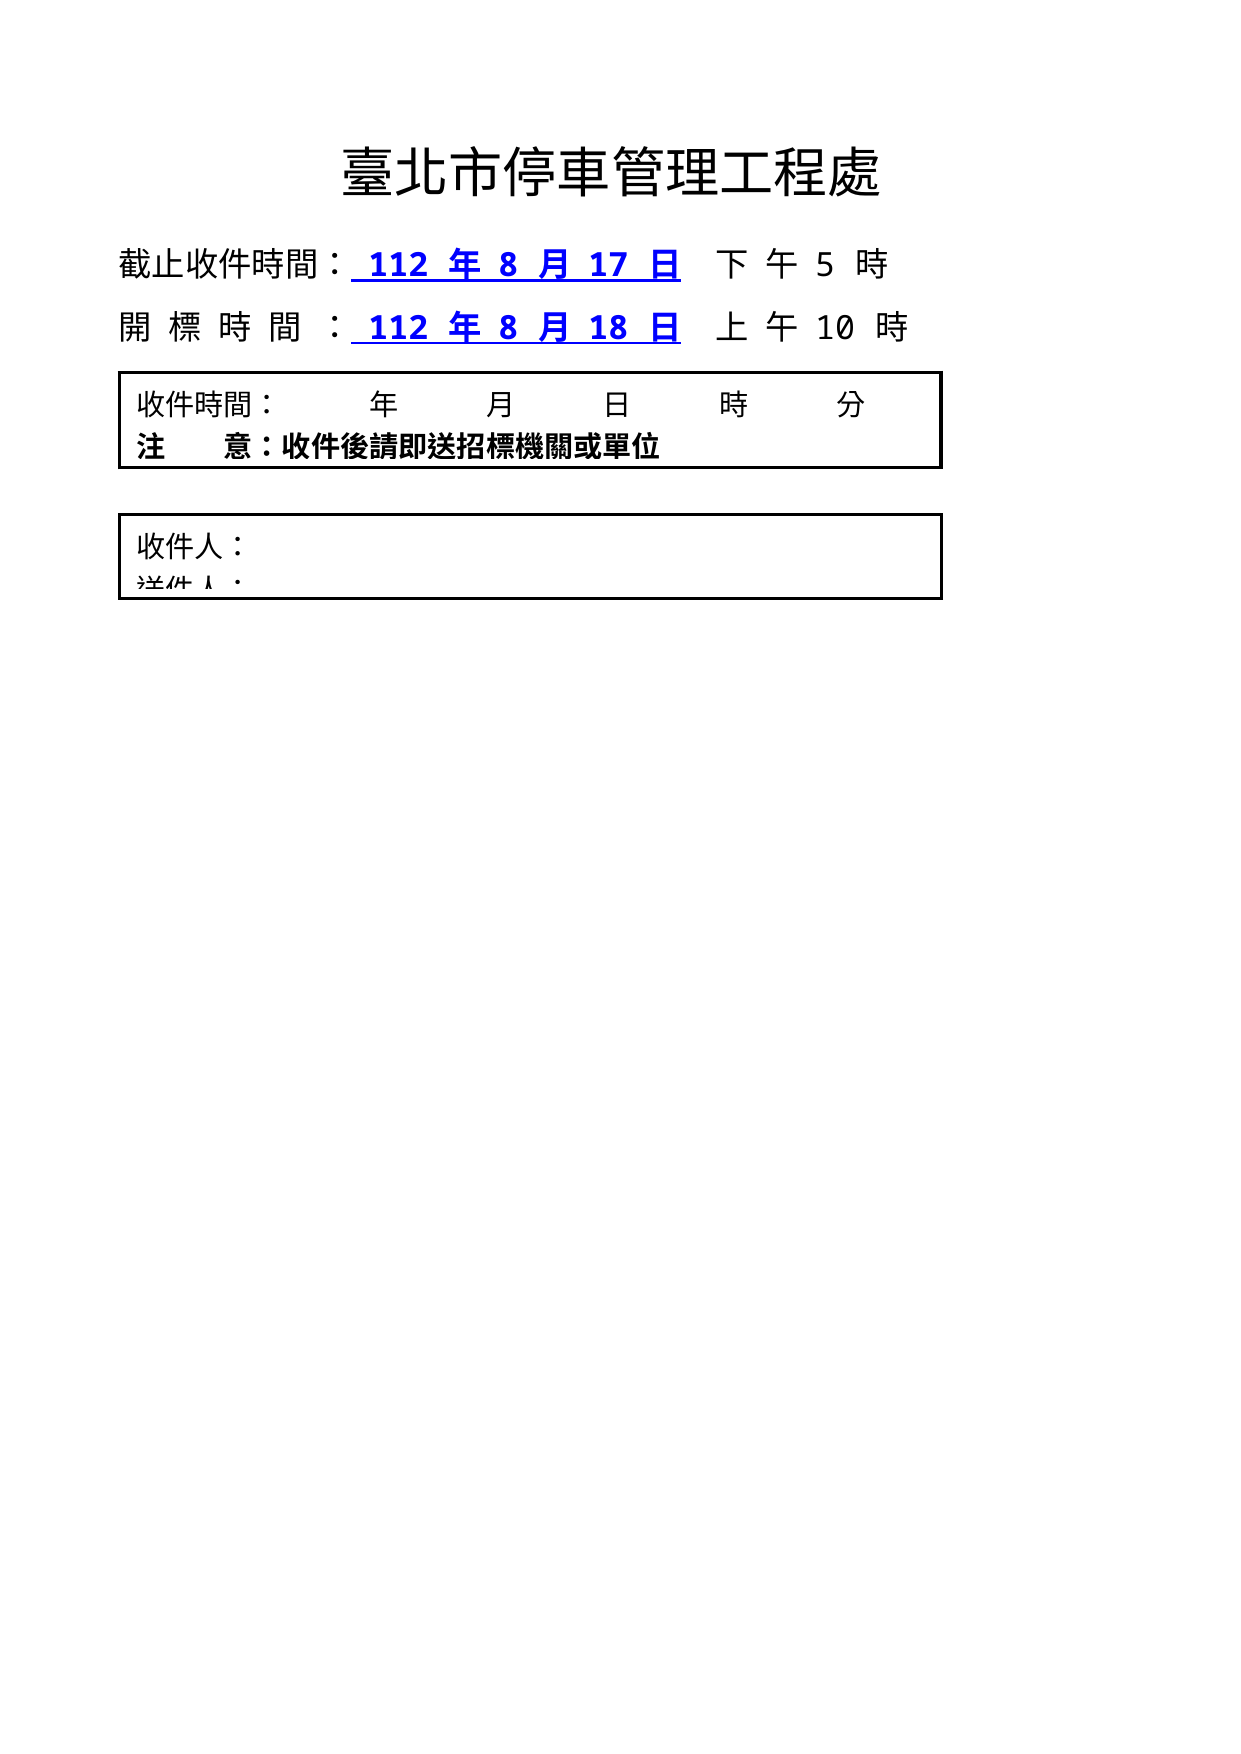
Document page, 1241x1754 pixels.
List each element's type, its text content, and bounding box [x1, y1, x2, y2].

text 注 意：收件後請即送招標機關或單位 [136, 423, 924, 459]
text 截止收件時間： 112 年 8 月 17 日 下 午 5 時 [118, 221, 1122, 283]
text 收件人： [136, 524, 925, 566]
text 開 標 時 間 ： 112 年 8 月 18 日 上 午 10 時 [118, 283, 1122, 346]
text 收件時間： 年 月 日 時 分 [136, 381, 924, 423]
text 臺北市停車管理工程處 [99, 96, 1122, 221]
text 送件人： [136, 566, 925, 589]
